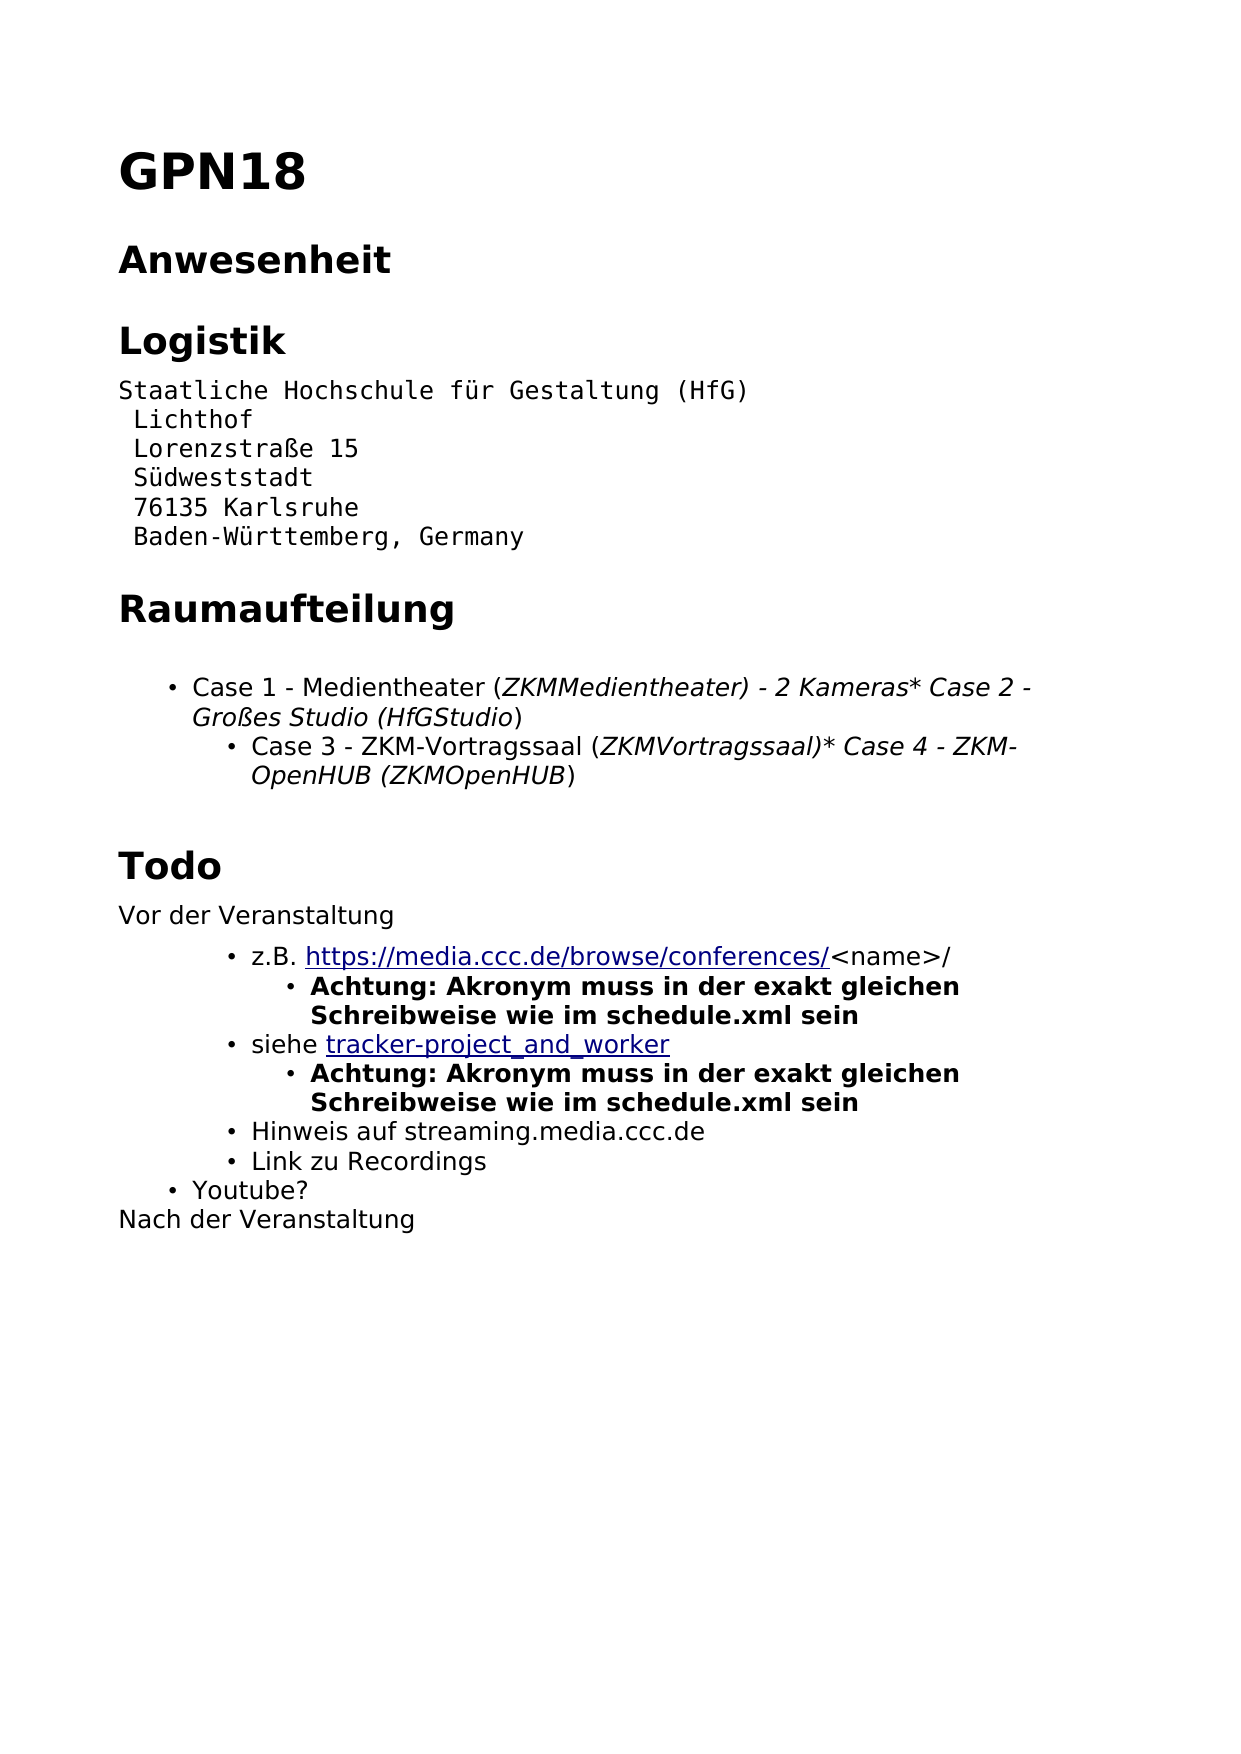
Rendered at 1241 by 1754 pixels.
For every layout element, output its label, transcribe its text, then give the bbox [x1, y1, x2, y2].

subtitle Raumaufteilung [118, 588, 1122, 632]
list z.B. https://media.ccc.de/browse/conferences/<name>/ [236, 942, 1122, 972]
subtitle GPN18 [118, 143, 1122, 201]
text Staatliche Hochschule für Gestaltung (HfG) Lichthof Lorenzstraße 15 Südweststadt 76135 Karlsruhe Baden-Württemberg, Germany [118, 376, 1122, 551]
list Hinweis auf streaming.media.ccc.de [236, 1117, 1122, 1147]
text Vor der Veranstaltung [118, 901, 1122, 930]
list Link zu Recordings [236, 1147, 1122, 1176]
list Case 1 - Medientheater (ZKMMedientheater) - 2 Kameras* Case 2 - Großes Studio (HfGStudio) [177, 673, 1122, 732]
list Achtung: Akronym muss in der exakt gleichen Schreibweise wie im schedule.xml sein [295, 1059, 1122, 1117]
list Youtube? [177, 1176, 1122, 1205]
subtitle Todo [118, 845, 1122, 888]
text Nach der Veranstaltung [118, 1205, 1122, 1234]
list siehe tracker-project_and_worker [236, 1030, 1122, 1059]
list Case 3 - ZKM-Vortragssaal (ZKMVortragssaal)* Case 4 - ZKM-OpenHUB (ZKMOpenHUB) [236, 732, 1122, 790]
subtitle Logistik [118, 320, 1122, 364]
subtitle Anwesenheit [118, 239, 1122, 282]
list Achtung: Akronym muss in der exakt gleichen Schreibweise wie im schedule.xml sein [295, 972, 1122, 1030]
